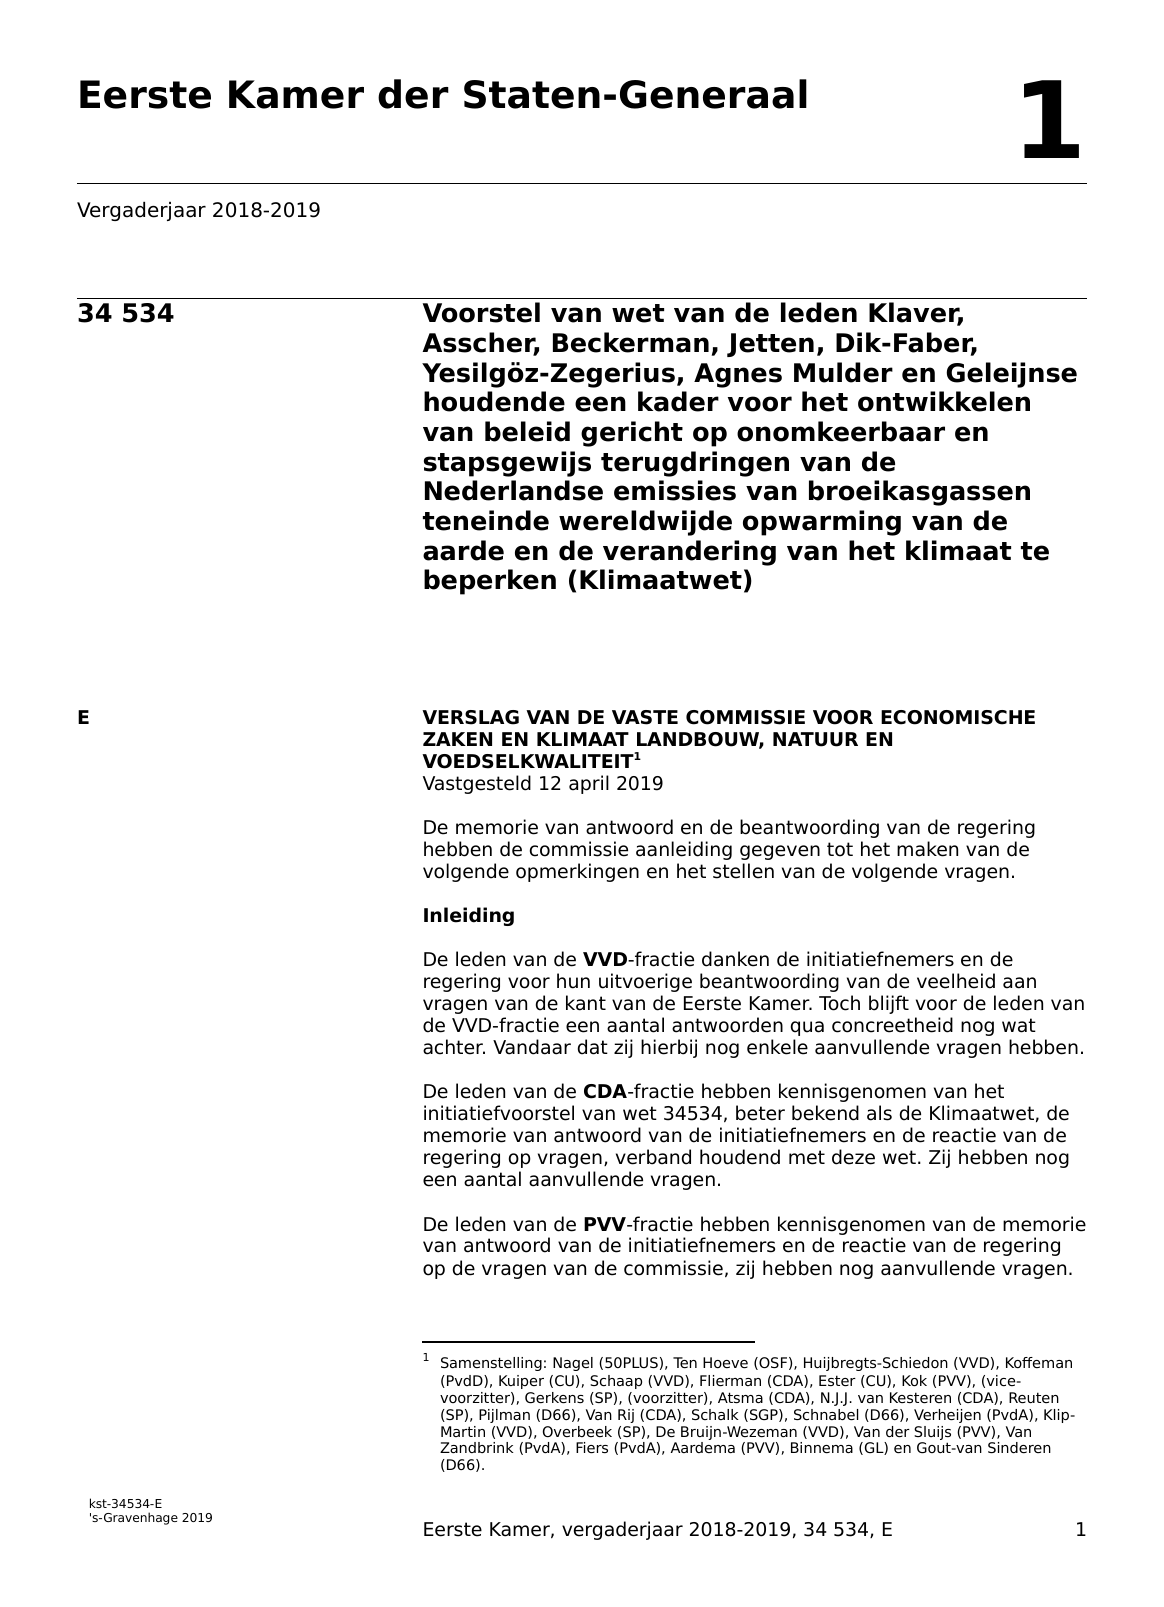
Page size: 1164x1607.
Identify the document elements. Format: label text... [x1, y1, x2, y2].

text De leden van de CDA-fractie hebben kennisgenomen van het initiatiefvoorstel van wet 34534, beter bekend als de Klimaatwet, de memorie van antwoord van de initiatiefnemers en de reactie van de regering op vragen, verband houdend met deze wet. Zij hebben nog een aantal aanvullende vragen. [422, 1081, 1087, 1191]
text De memorie van antwoord en de beantwoording van de regering hebben de commissie aanleiding gegeven tot het maken van de volgende opmerkingen en het stellen van de volgende vragen. [422, 817, 1087, 883]
subtitle Inleiding [422, 905, 1087, 927]
subtitle 34 534 Voorstel van wet van de leden Klaver, Asscher, Beckerman, Jetten, Dik-Faber, Yesilgöz-Zegerius, Agnes Mulder en Geleijnse houdende een kader voor het ontwikkelen van beleid gericht op onomkeerbaar en stapsgewijs terugdringen van de Nederlandse emissies van broeikasgassen teneinde wereldwijde opwarming van de aarde en de verandering van het klimaat te beperken (Klimaatwet) [77, 299, 1087, 596]
table_cell Vergaderjaar 2018-2019 [77, 184, 1087, 298]
text kst-34534-E [88, 1497, 323, 1511]
subtitle E VERSLAG VAN DE VASTE COMMISSIE VOOR ECONOMISCHE ZAKEN EN KLIMAAT LANDBOUW, NATUUR EN VOEDSELKWALITEIT [77, 707, 1087, 773]
text De leden van de PVV-fractie hebben kennisgenomen van de memorie van antwoord van de initiatiefnemers en de reactie van de regering op de vragen van de commissie, zij hebben nog aanvullende vragen. [422, 1213, 1087, 1279]
table_header Eerste Kamer der Staten-Generaal [77, 59, 886, 183]
text Vastgesteld 12 april 2019 [422, 773, 1087, 795]
text De leden van de VVD-fractie danken de initiatiefnemers en de regering voor hun uitvoerige beantwoording van de veelheid aan vragen van de kant van de Eerste Kamer. Toch blijft voor de leden van de VVD-fractie een aantal antwoorden qua concreetheid nog wat achter. Vandaar dat zij hierbij nog enkele aanvullende vragen hebben. [422, 949, 1087, 1059]
text 's-Gravenhage 2019 [88, 1511, 323, 1525]
table_header 1 [886, 59, 1087, 183]
text Samenstelling: Nagel (50PLUS), Ten Hoeve (OSF), Huijbregts-Schiedon (VVD), Koffeman (PvdD), Kuiper (CU), Schaap (VVD), Flierman (CDA), Ester (CU), Kok (PVV), (vice-voorzitter), Gerkens (SP), (voorzitter), Atsma (CDA), N.J.J. van Kesteren (CDA), Reuten (SP), Pijlman (D66), Van Rij (CDA), Schalk (SGP), Schnabel (D66), Verheijen (PvdA), Klip-Martin (VVD), Overbeek (SP), De Bruijn-Wezeman (VVD), Van der Sluijs (PVV), Van Zandbrink (PvdA), Fiers (PvdA), Aardema (PVV), Binnema (GL) en Gout-van Sinderen (D66). [422, 1351, 1087, 1474]
